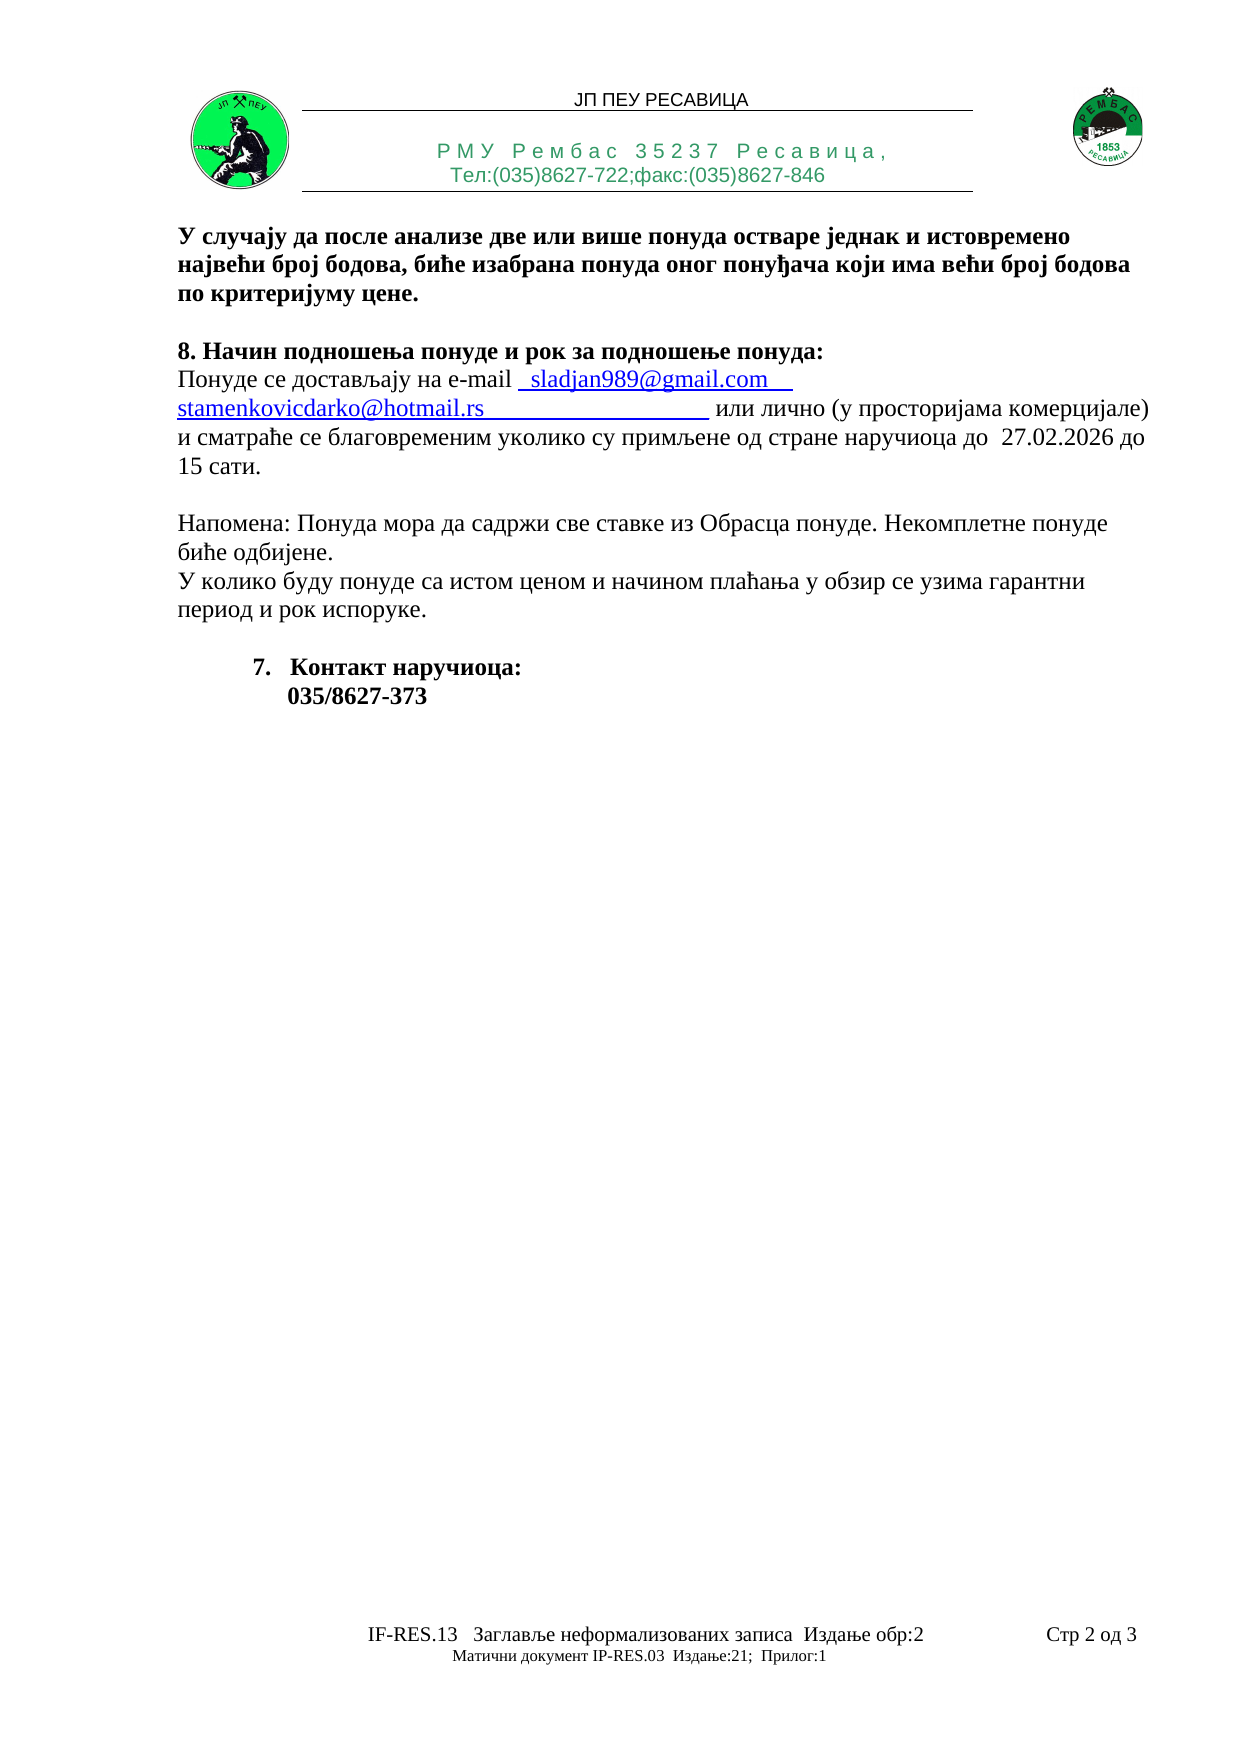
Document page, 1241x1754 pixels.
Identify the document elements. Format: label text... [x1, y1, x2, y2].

text У колико буду понуде са истом ценом и начином плаћања у обзир се узима гарантни период и рок испоруке. [177, 566, 1152, 623]
text Понуде се достављају на e-mail _sladjan989@gmail.com stamenkovicdarko@hotmail.rs__________________ или лично (у просторијама комерцијале) и сматраће се благовременим уколико су примљене од стране наручиоца до 27.02.2026 до 15 сати. [177, 364, 1152, 479]
list Контакт наручиоца: [252, 652, 1152, 681]
text Напомена: Понуда мора да садржи све ставке из Обрасца понуде. Некомплетне понуде биће одбијене. [177, 508, 1152, 566]
text 035/8627-373 [177, 681, 1152, 709]
picture [1073, 87, 1143, 166]
text 8. Начин подношења понуде и рок за подношење понуда: [177, 336, 1152, 364]
picture [190, 90, 290, 190]
text У случају да после анализе две или више понуда остваре једнак и истовремено највећи број бодова, биће изабрана понуда оног понуђача који има већи број бодова по критеријуму цене. [177, 221, 1152, 307]
